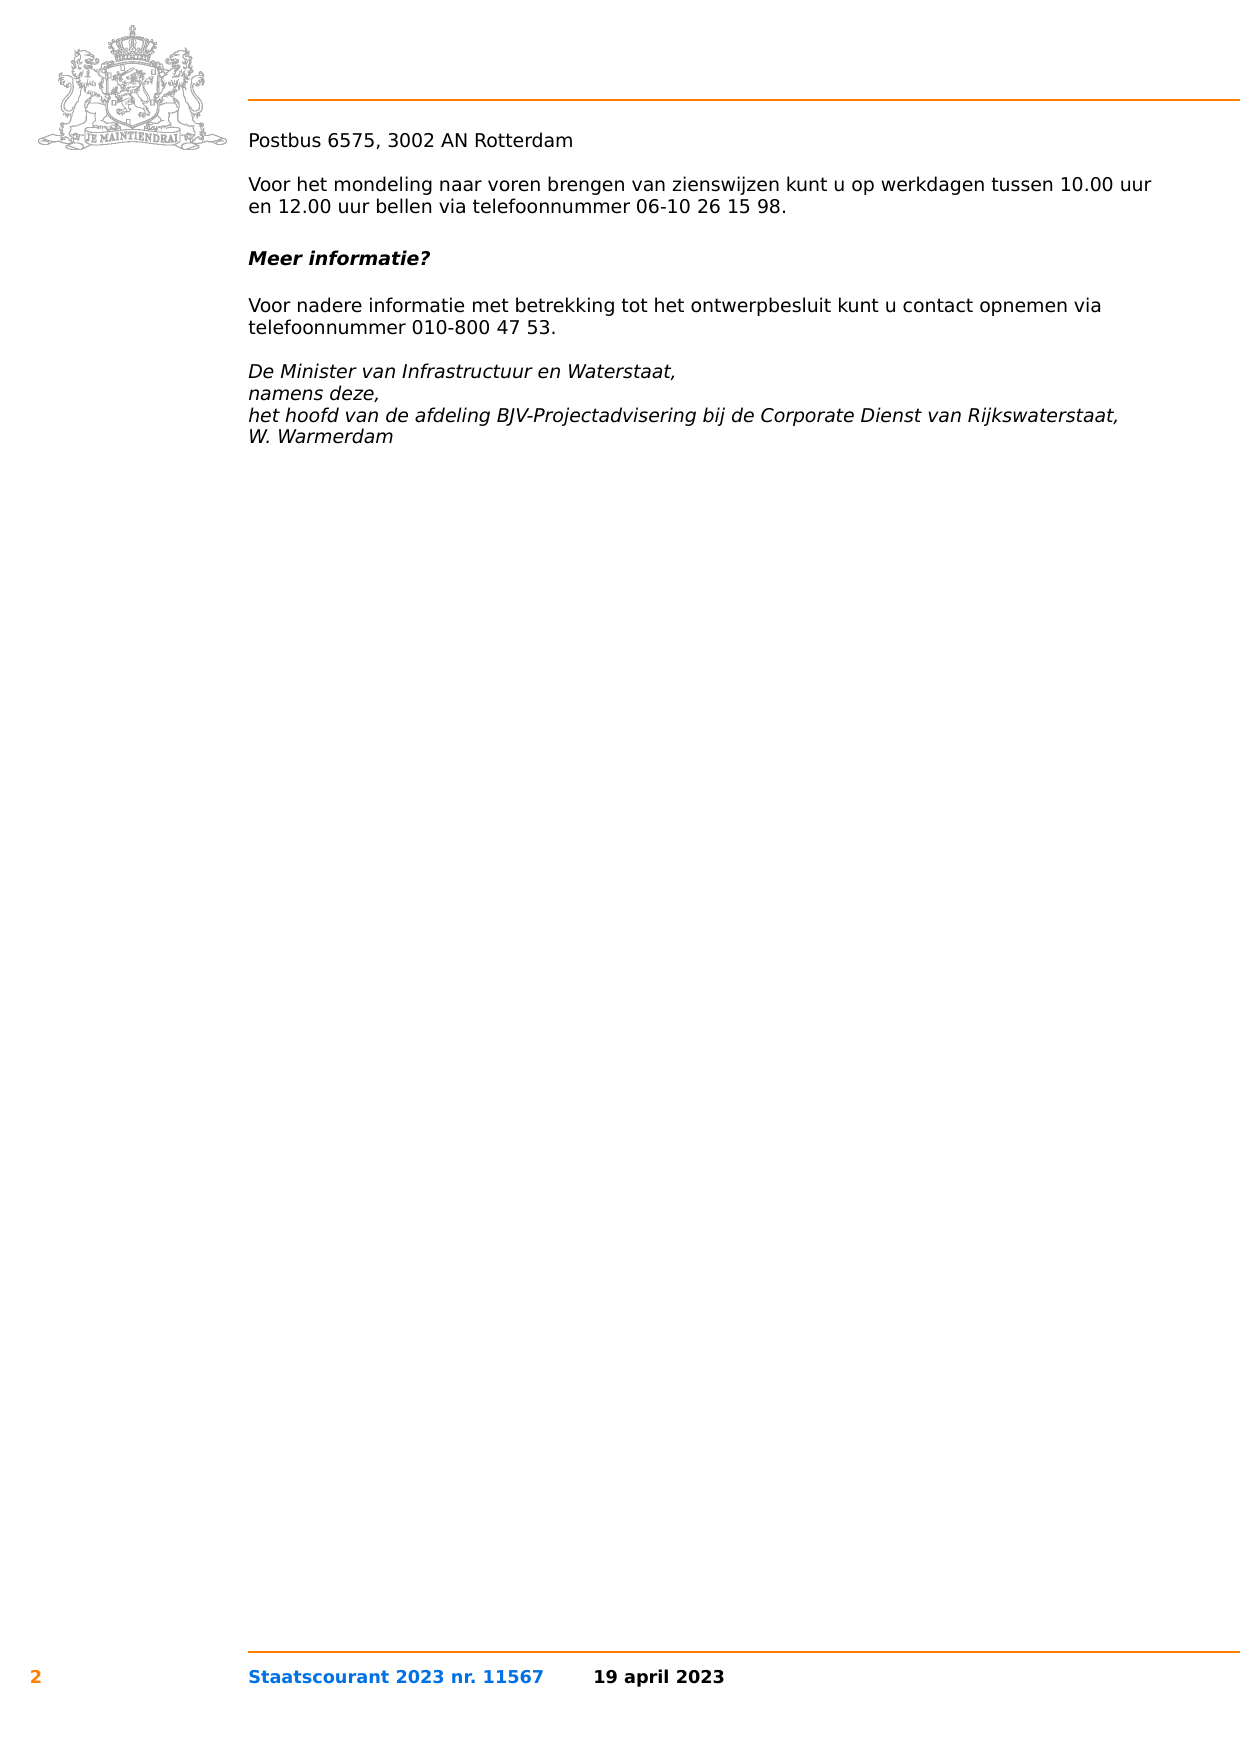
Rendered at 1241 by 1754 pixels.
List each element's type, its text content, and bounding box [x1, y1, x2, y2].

picture [38, 25, 227, 150]
text Postbus 6575, 3002 AN Rotterdam [248, 130, 1163, 152]
text De Minister van Infrastructuur en Waterstaat, namens deze, het hoofd van de afdeling BJV-Projectadvisering bij de Corporate Dienst van Rijkswaterstaat, W. Warmerdam [248, 361, 1163, 448]
text Voor nadere informatie met betrekking tot het ontwerpbesluit kunt u contact opnemen via telefoon­nummer 010-800 47 53. [248, 295, 1163, 339]
subtitle Meer informatie? [248, 248, 1163, 270]
text Voor het mondeling naar voren brengen van zienswijzen kunt u op werkdagen tussen 10.00 uur en 12.00 uur bellen via telefoonnummer 06-10 26 15 98. [248, 174, 1163, 218]
